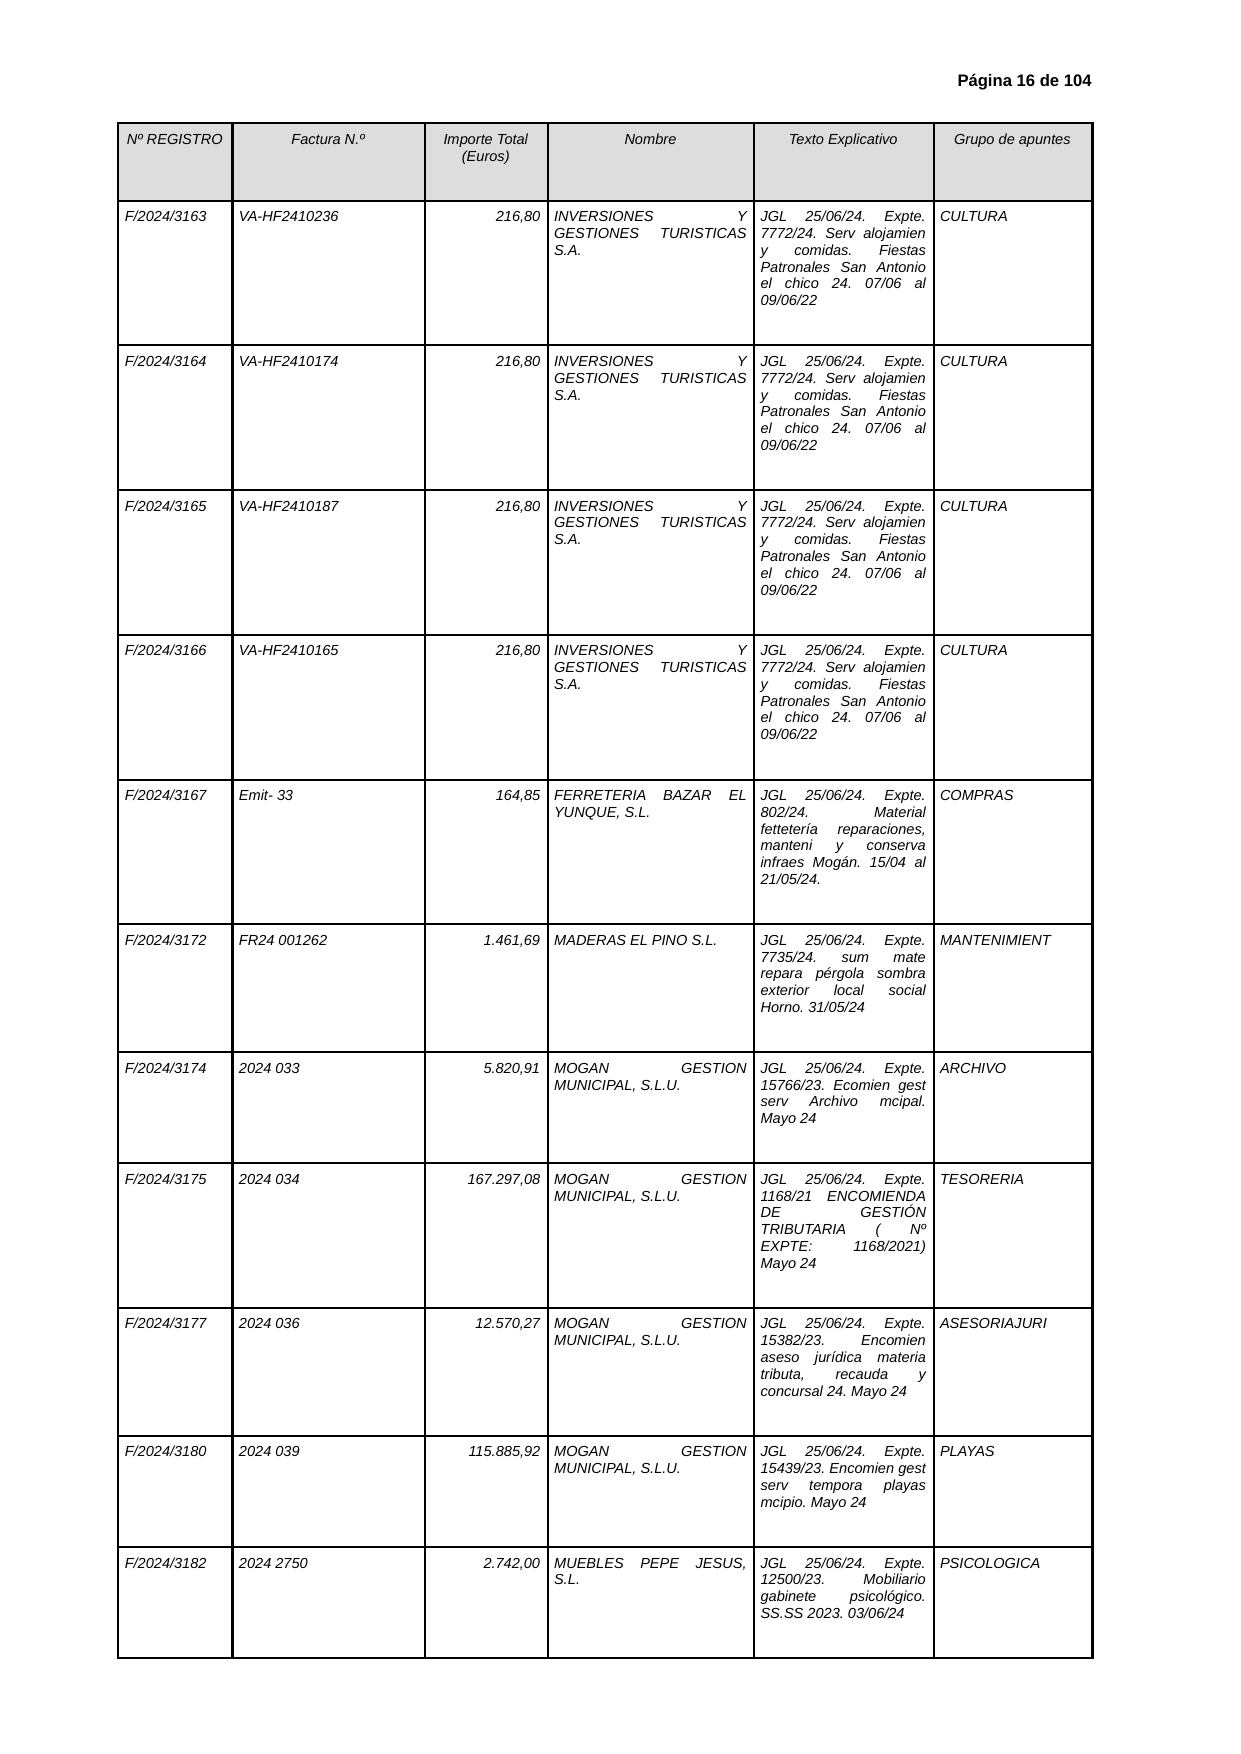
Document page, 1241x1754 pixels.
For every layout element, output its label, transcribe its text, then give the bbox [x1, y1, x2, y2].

table_cell JGL 25/06/24. Expte. 15766/23. Ecomien gest serv Archivo mcipal. Mayo 24 [755, 1053, 933, 1162]
table_cell MUEBLES PEPE JESUS, S.L. [549, 1548, 753, 1657]
table_cell 2024 039 [234, 1437, 424, 1546]
table_cell F/2024/3167 [119, 781, 231, 923]
table_cell INVERSIONES Y GESTIONES TURISTICAS S.A. [549, 491, 753, 634]
table_cell 164,85 [426, 781, 547, 923]
table_cell 167.297,08 [426, 1164, 547, 1307]
table_cell JGL 25/06/24. Expte. 15382/23. Encomien aseso jurídica materia tributa, recauda y concursal 24. Mayo 24 [755, 1309, 933, 1435]
table_cell CULTURA [935, 636, 1091, 778]
table_cell JGL 25/06/24. Expte. 7735/24. sum mate repara pérgola sombra exterior local social Horno. 31/05/24 [755, 925, 933, 1051]
table_cell F/2024/3165 [119, 491, 231, 634]
table_cell FR24 001262 [234, 925, 424, 1051]
table_header Nombre [549, 124, 753, 200]
table_cell CULTURA [935, 202, 1091, 344]
table_cell INVERSIONES Y GESTIONES TURISTICAS S.A. [549, 346, 753, 489]
table_cell JGL 25/06/24. Expte. 7772/24. Serv alojamien y comidas. Fiestas Patronales San Antonio el chico 24. 07/06 al 09/06/22 [755, 636, 933, 778]
table_cell F/2024/3175 [119, 1164, 231, 1307]
table_cell JGL 25/06/24. Expte. 802/24. Material fettetería reparaciones, manteni y conserva infraes Mogán. 15/04 al 21/05/24. [755, 781, 933, 923]
table_cell 1.461,69 [426, 925, 547, 1051]
table_cell 5.820,91 [426, 1053, 547, 1162]
table_cell 115.885,92 [426, 1437, 547, 1546]
table_cell VA-HF2410236 [234, 202, 424, 344]
table_cell MOGAN GESTION MUNICIPAL, S.L.U. [549, 1164, 753, 1307]
table_cell F/2024/3174 [119, 1053, 231, 1162]
table_cell F/2024/3172 [119, 925, 231, 1051]
table_cell 2024 036 [234, 1309, 424, 1435]
table_cell F/2024/3182 [119, 1548, 231, 1657]
table_cell 216,80 [426, 636, 547, 778]
table_cell F/2024/3166 [119, 636, 231, 778]
table_cell INVERSIONES Y GESTIONES TURISTICAS S.A. [549, 636, 753, 778]
table_cell F/2024/3163 [119, 202, 231, 344]
table_cell PLAYAS [935, 1437, 1091, 1546]
table_cell 2024 033 [234, 1053, 424, 1162]
table_cell COMPRAS [935, 781, 1091, 923]
table_cell 216,80 [426, 346, 547, 489]
table_header Nº REGISTRO [119, 124, 231, 200]
table_cell VA-HF2410174 [234, 346, 424, 489]
table_cell CULTURA [935, 346, 1091, 489]
table_cell Emit- 33 [234, 781, 424, 923]
table_cell 216,80 [426, 202, 547, 344]
table_header Factura N.º [234, 124, 424, 200]
table_cell JGL 25/06/24. Expte. 7772/24. Serv alojamien y comidas. Fiestas Patronales San Antonio el chico 24. 07/06 al 09/06/22 [755, 491, 933, 634]
table_cell F/2024/3180 [119, 1437, 231, 1546]
table_cell MADERAS EL PINO S.L. [549, 925, 753, 1051]
table_header Importe Total (Euros) [426, 124, 547, 200]
table_cell F/2024/3177 [119, 1309, 231, 1435]
table_cell VA-HF2410165 [234, 636, 424, 778]
table_header Texto Explicativo [755, 124, 933, 200]
table_cell FERRETERIA BAZAR EL YUNQUE, S.L. [549, 781, 753, 923]
table_cell ARCHIVO [935, 1053, 1091, 1162]
table_cell MOGAN GESTION MUNICIPAL, S.L.U. [549, 1053, 753, 1162]
table_cell F/2024/3164 [119, 346, 231, 489]
table_cell VA-HF2410187 [234, 491, 424, 634]
table_cell 2024 034 [234, 1164, 424, 1307]
table_cell PSICOLOGICA [935, 1548, 1091, 1657]
table_cell MANTENIMIENT [935, 925, 1091, 1051]
table_cell INVERSIONES Y GESTIONES TURISTICAS S.A. [549, 202, 753, 344]
table_cell MOGAN GESTION MUNICIPAL, S.L.U. [549, 1309, 753, 1435]
table_cell ASESORIAJURI [935, 1309, 1091, 1435]
table_cell JGL 25/06/24. Expte. 12500/23. Mobiliario gabinete psicológico. SS.SS 2023. 03/06/24 [755, 1548, 933, 1657]
table_cell JGL 25/06/24. Expte. 15439/23. Encomien gest serv tempora playas mcipio. Mayo 24 [755, 1437, 933, 1546]
table_cell 2024 2750 [234, 1548, 424, 1657]
table_cell JGL 25/06/24. Expte. 1168/21 ENCOMIENDA DE GESTIÓN TRIBUTARIA ( Nº EXPTE: 1168/2021) Mayo 24 [755, 1164, 933, 1307]
table_cell 12.570,27 [426, 1309, 547, 1435]
table_cell MOGAN GESTION MUNICIPAL, S.L.U. [549, 1437, 753, 1546]
table_cell 2.742,00 [426, 1548, 547, 1657]
table_cell CULTURA [935, 491, 1091, 634]
table_header Grupo de apuntes [935, 124, 1091, 200]
table_cell 216,80 [426, 491, 547, 634]
table_cell JGL 25/06/24. Expte. 7772/24. Serv alojamien y comidas. Fiestas Patronales San Antonio el chico 24. 07/06 al 09/06/22 [755, 202, 933, 344]
table_cell TESORERIA [935, 1164, 1091, 1307]
table_cell JGL 25/06/24. Expte. 7772/24. Serv alojamien y comidas. Fiestas Patronales San Antonio el chico 24. 07/06 al 09/06/22 [755, 346, 933, 489]
